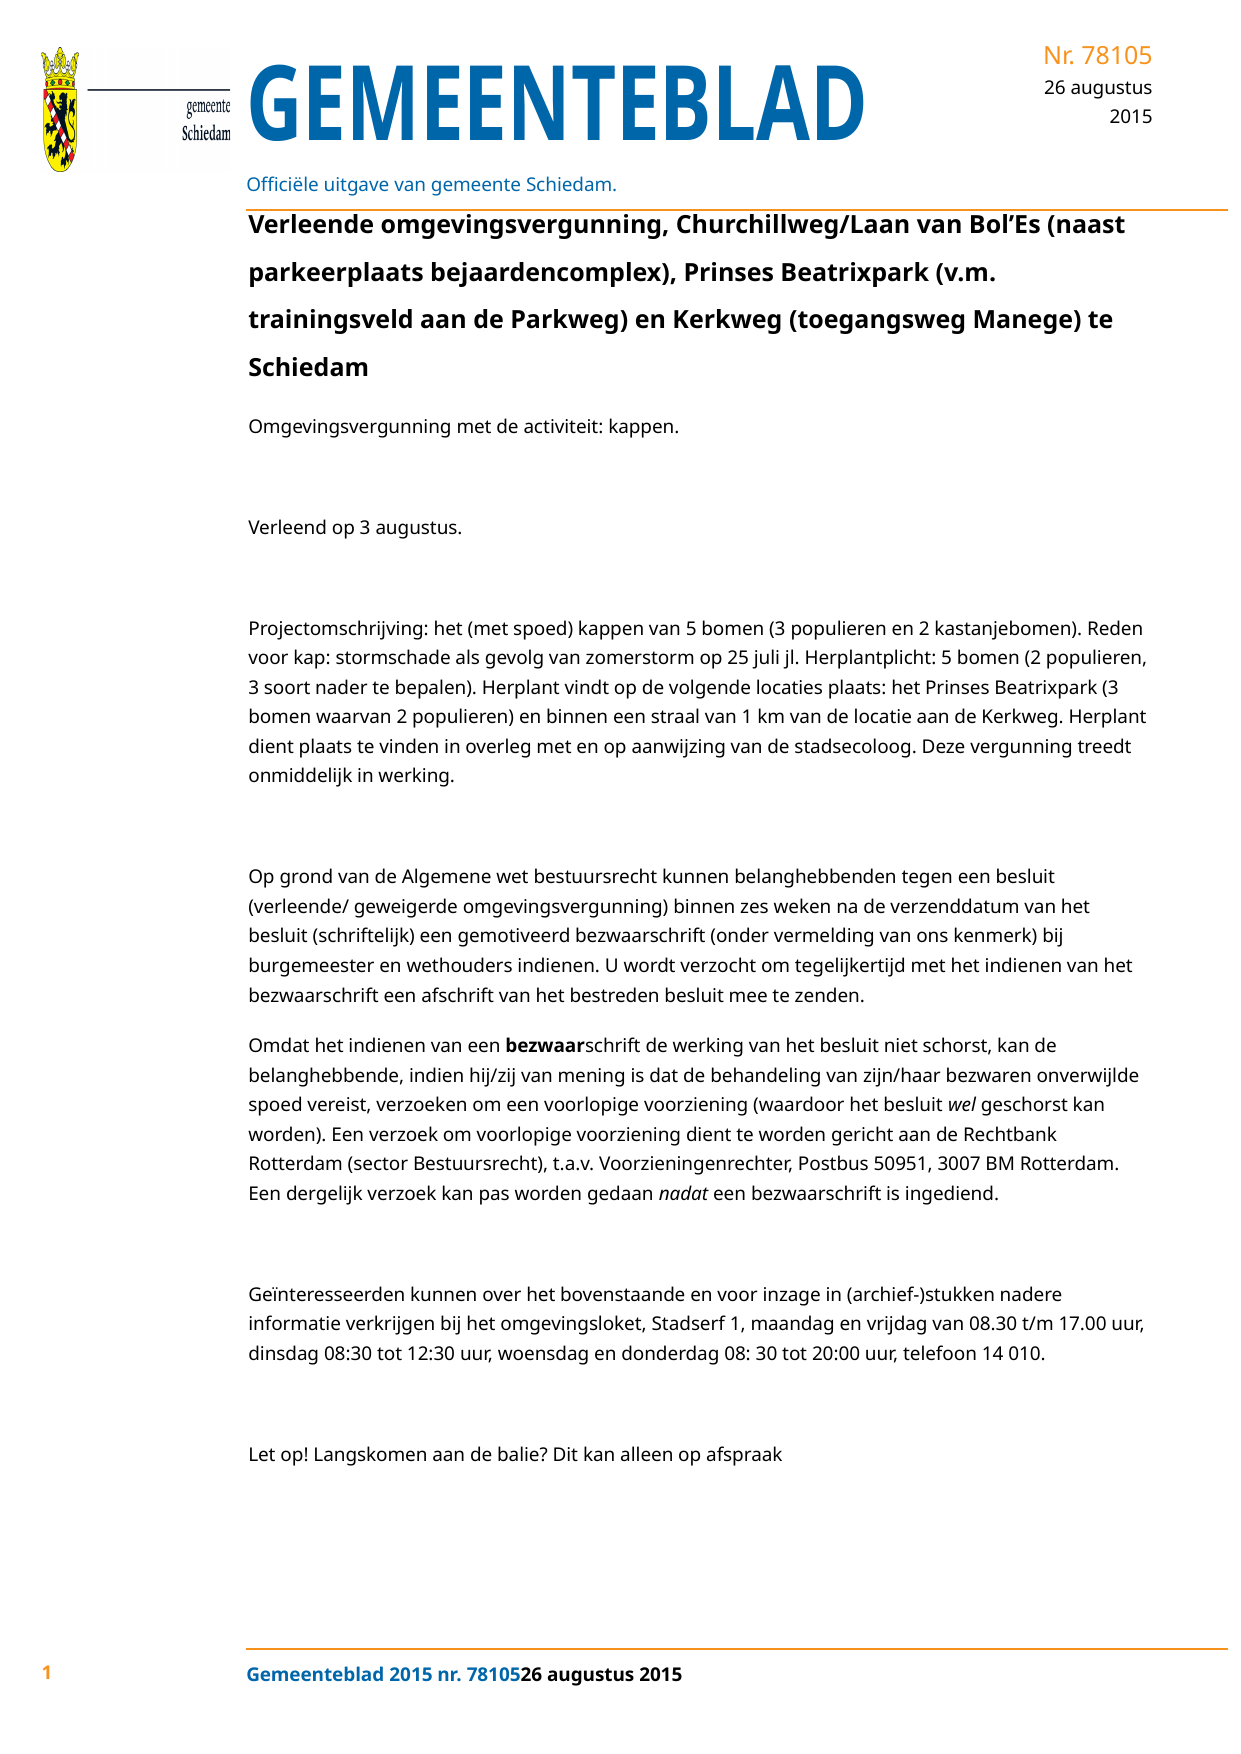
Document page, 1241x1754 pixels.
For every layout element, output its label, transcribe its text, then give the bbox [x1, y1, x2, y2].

text Geïnteresseerden kunnen over het bovenstaande en voor inzage in (archief-)stukken nadere informatie verkrijgen bij het omgevingsloket, Stadserf 1, maandag en vrijdag van 08.30 t/m 17.00 uur, dinsdag 08:30 tot 12:30 uur, woensdag en donderdag 08: 30 tot 20:00 uur, telefoon 14 010. [248, 1281, 1152, 1366]
text Omgevingsvergunning met de activiteit: kappen. [248, 413, 1152, 439]
text Let op! Langskomen aan de balie? Dit kan alleen op afspraak [248, 1441, 1152, 1467]
text Omdat het indienen van een bezwaarschrift de werking van het besluit niet schorst, kan de belanghebbende, indien hij/zij van mening is dat de behandeling van zijn/haar bezwaren onverwijlde spoed vereist, verzoeken om een voorlopige voorziening (waardoor het besluit wel geschorst kan worden). Een verzoek om voorlopige voorziening dient te worden gericht aan de Rechtbank Rotterdam (sector Bestuursrecht), t.a.v. Voorzieningenrechter, Postbus 50951, 3007 BM Rotterdam. Een dergelijk verzoek kan pas worden gedaan nadat een bezwaarschrift is ingediend. [248, 1032, 1152, 1206]
text Projectomschrijving: het (met spoed) kappen van 5 bomen (3 populieren en 2 kastanjebomen). Reden voor kap: stormschade als gevolg van zomerstorm op 25 juli jl. Herplantplicht: 5 bomen (2 populieren, 3 soort nader te bepalen). Herplant vindt op de volgende locaties plaats: het Prinses Beatrixpark (3 bomen waarvan 2 populieren) en binnen een straal van 1 km van de locatie aan de Kerkweg. Herplant dient plaats te vinden in overleg met en op aanwijzing van de stadsecoloog. Deze vergunning treedt onmiddelijk in werking. [248, 615, 1152, 788]
text Verleende omgevingsvergunning, Churchillweg/Laan van Bol’Es (naast parkeerplaats bejaardencomplex), Prinses Beatrixpark (v.m. trainingsveld aan de Parkweg) en Kerkweg (toegangsweg Manege) te Schiedam [248, 211, 1152, 384]
picture [41, 47, 231, 172]
text Verleend op 3 augustus. [248, 514, 1152, 540]
text Op grond van de Algemene wet bestuursrecht kunnen belanghebbenden tegen een besluit (verleende/ geweigerde omgevingsvergunning) binnen zes weken na de verzenddatum van het besluit (schriftelijk) een gemotiveerd bezwaarschrift (onder vermelding van ons kenmerk) bij burgemeester en wethouders indienen. U wordt verzocht om tegelijkertijd met het indienen van het bezwaarschrift een afschrift van het bestreden besluit mee te zenden. [248, 863, 1152, 1008]
